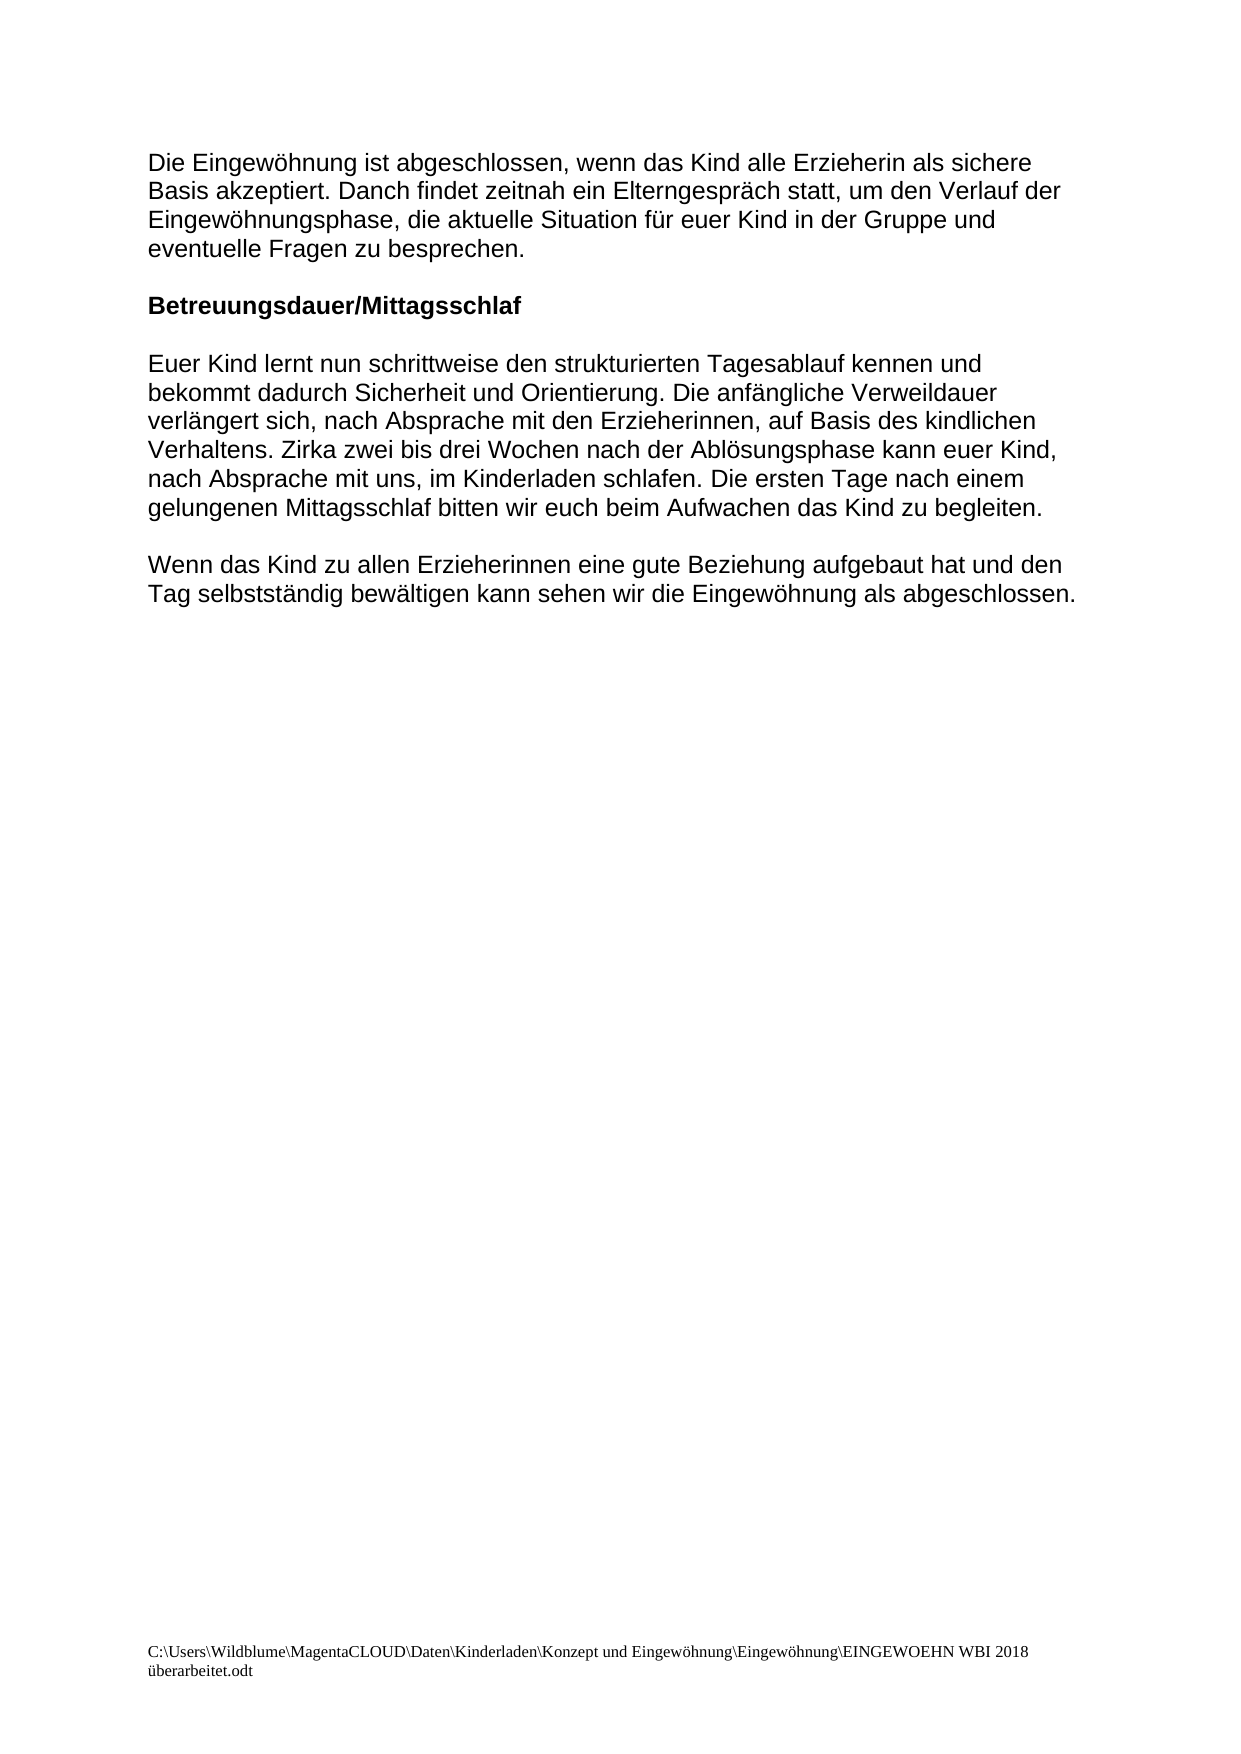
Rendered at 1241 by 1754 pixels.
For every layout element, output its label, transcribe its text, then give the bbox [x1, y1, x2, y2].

text Betreuungsdauer/Mittagsschlaf [148, 291, 1093, 320]
text Wenn das Kind zu allen Erzieherinnen eine gute Beziehung aufgebaut hat und den Tag selbstständig bewältigen kann sehen wir die Eingewöhnung als abgeschlossen. [148, 550, 1093, 608]
text Euer Kind lernt nun schrittweise den strukturierten Tagesablauf kennen und bekommt dadurch Sicherheit und Orientierung. Die anfängliche Verweildauer verlängert sich, nach Absprache mit den Erzieherinnen, auf Basis des kindlichen Verhaltens. Zirka zwei bis drei Wochen nach der Ablösungsphase kann euer Kind, nach Absprache mit uns, im Kinderladen schlafen. Die ersten Tage nach einem gelungenen Mittagsschlaf bitten wir euch beim Aufwachen das Kind zu begleiten. [148, 349, 1093, 521]
text Die Eingewöhnung ist abgeschlossen, wenn das Kind alle Erzieherin als sichere Basis akzeptiert. Danch findet zeitnah ein Elterngespräch statt, um den Verlauf der Eingewöhnungsphase, die aktuelle Situation für euer Kind in der Gruppe und eventuelle Fragen zu besprechen. [148, 148, 1093, 263]
